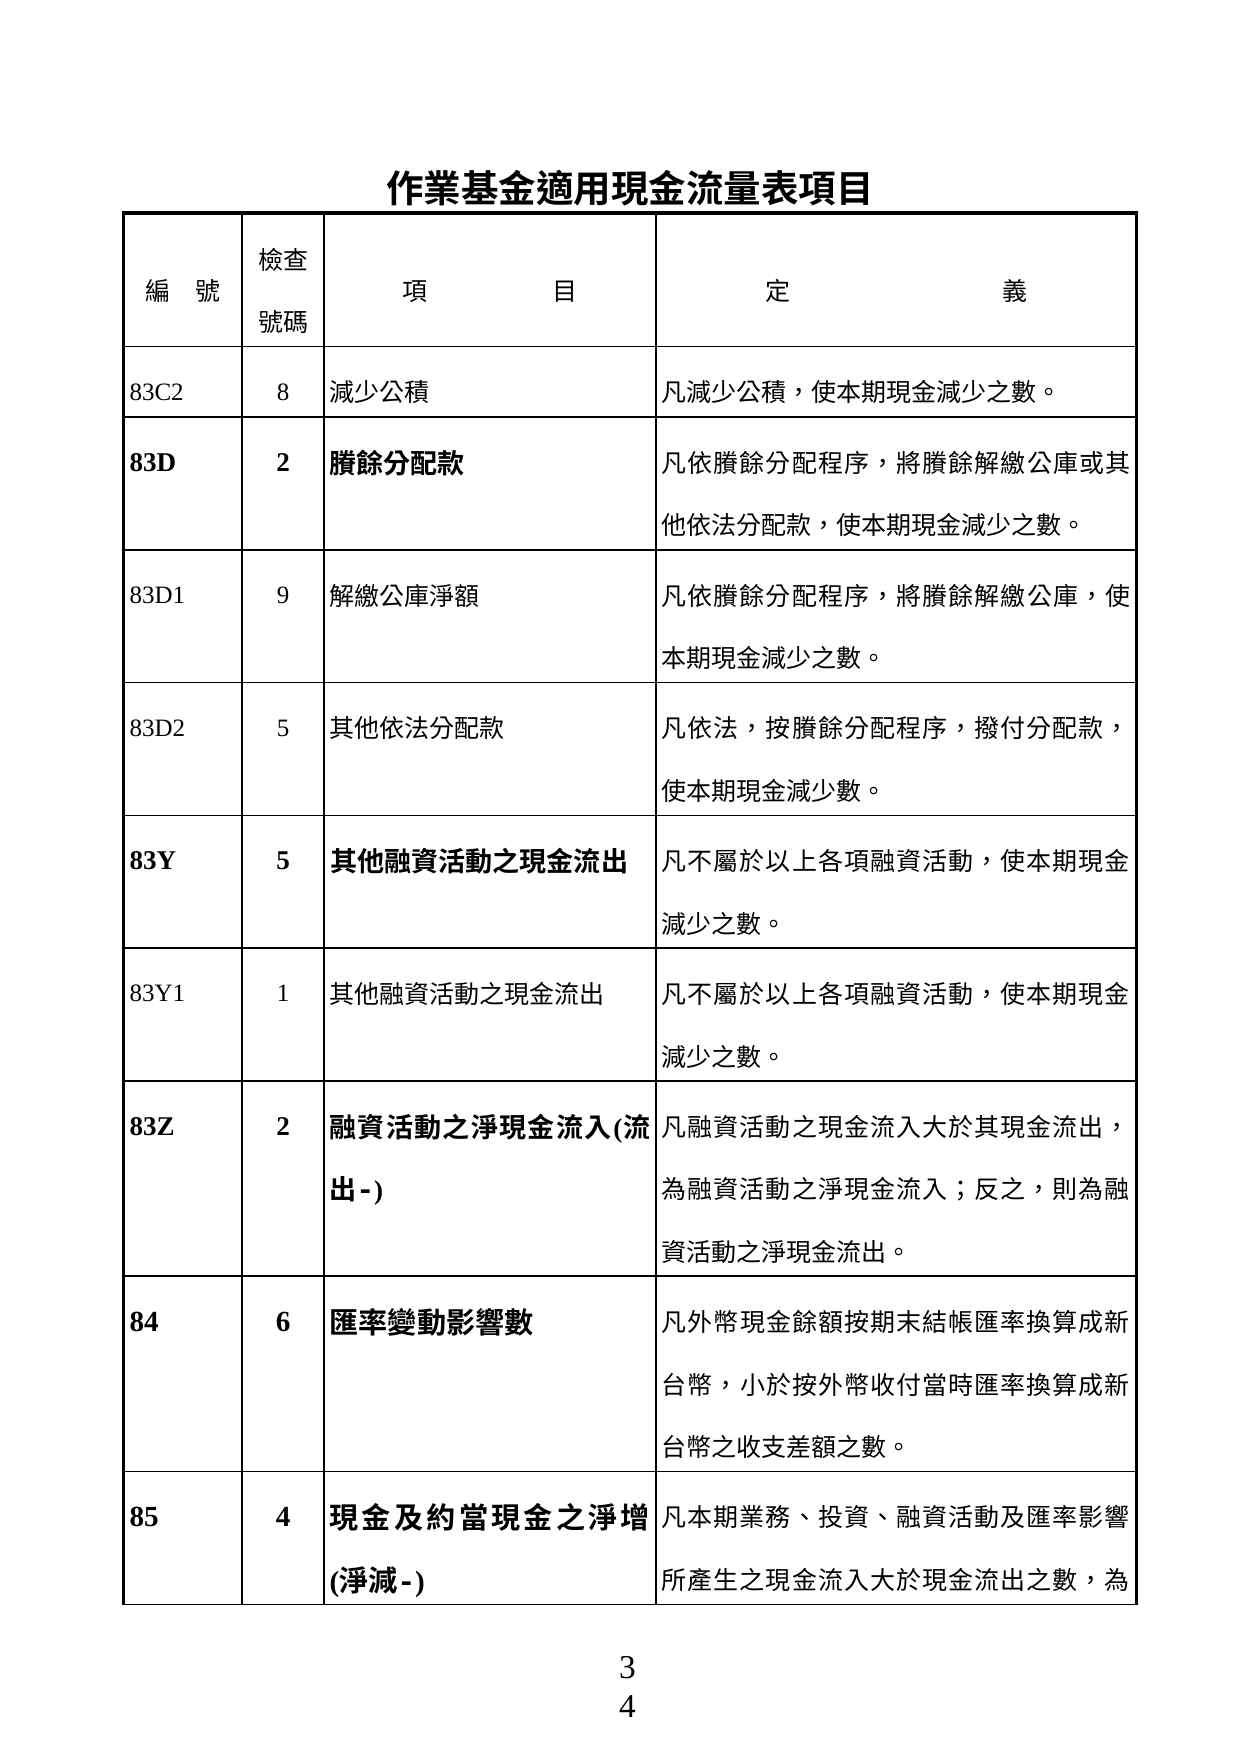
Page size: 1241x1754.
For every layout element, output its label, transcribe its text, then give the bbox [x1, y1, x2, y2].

table_cell 5 [243, 683, 323, 814]
table_cell 凡依賸餘分配程序，將賸餘解繳公庫，使本期現金減少之數。 [657, 551, 1135, 682]
table_cell 凡不屬於以上各項融資活動，使本期現金減少之數。 [657, 816, 1135, 947]
table_cell 現金及約當現金之淨增(淨減-) [325, 1472, 655, 1603]
table_cell 融資活動之淨現金流入(流出-) [325, 1082, 655, 1275]
table_cell 項 目 [325, 215, 655, 346]
table_cell 2 [243, 1082, 323, 1275]
table_cell 4 [243, 1472, 323, 1603]
table_cell 6 [243, 1277, 323, 1471]
table_cell 85 [125, 1472, 241, 1603]
table_cell 5 [243, 816, 323, 947]
table_cell 凡外幣現金餘額按期末結帳匯率換算成新台幣，小於按外幣收付當時匯率換算成新台幣之收支差額之數。 [657, 1277, 1135, 1471]
table_cell 其他依法分配款 [325, 683, 655, 814]
table_cell 其他融資活動之現金流出 [325, 949, 655, 1080]
table_cell 83D1 [125, 551, 241, 682]
table_cell 凡融資活動之現金流入大於其現金流出，為融資活動之淨現金流入；反之，則為融資活動之淨現金流出。 [657, 1082, 1135, 1275]
table_cell 賸餘分配款 [325, 418, 655, 549]
table_cell 檢查號碼 [243, 215, 323, 346]
table_cell 8 [243, 347, 323, 416]
table_cell 83Z [125, 1082, 241, 1275]
table_cell 凡依賸餘分配程序，將賸餘解繳公庫或其他依法分配款，使本期現金減少之數。 [657, 418, 1135, 549]
table_cell 凡減少公積，使本期現金減少之數。 [657, 347, 1135, 416]
table_cell 減少公積 [325, 347, 655, 416]
table_cell 編 號 [125, 215, 241, 346]
table_cell 2 [243, 418, 323, 549]
table_cell 解繳公庫淨額 [325, 551, 655, 682]
table_cell 83D2 [125, 683, 241, 814]
table_cell 83D [125, 418, 241, 549]
table_cell 84 [125, 1277, 241, 1471]
table_cell 凡依法，按賸餘分配程序，撥付分配款，使本期現金減少數。 [657, 683, 1135, 814]
table_cell 其他融資活動之現金流出 [325, 816, 655, 947]
table_cell 匯率變動影響數 [325, 1277, 655, 1471]
table_cell 凡本期業務、投資、融資活動及匯率影響所產生之現金流入大於現金流出之數，為 [657, 1472, 1135, 1603]
table_cell 9 [243, 551, 323, 682]
table_cell 定 義 [657, 215, 1135, 346]
table_cell 凡不屬於以上各項融資活動，使本期現金減少之數。 [657, 949, 1135, 1080]
table_header 作業基金適用現金流量表項目 [124, 130, 1136, 211]
table_cell 83Y1 [125, 949, 241, 1080]
table_cell 83Y [125, 816, 241, 947]
table_cell 83C2 [125, 347, 241, 416]
table_cell 1 [243, 949, 323, 1080]
